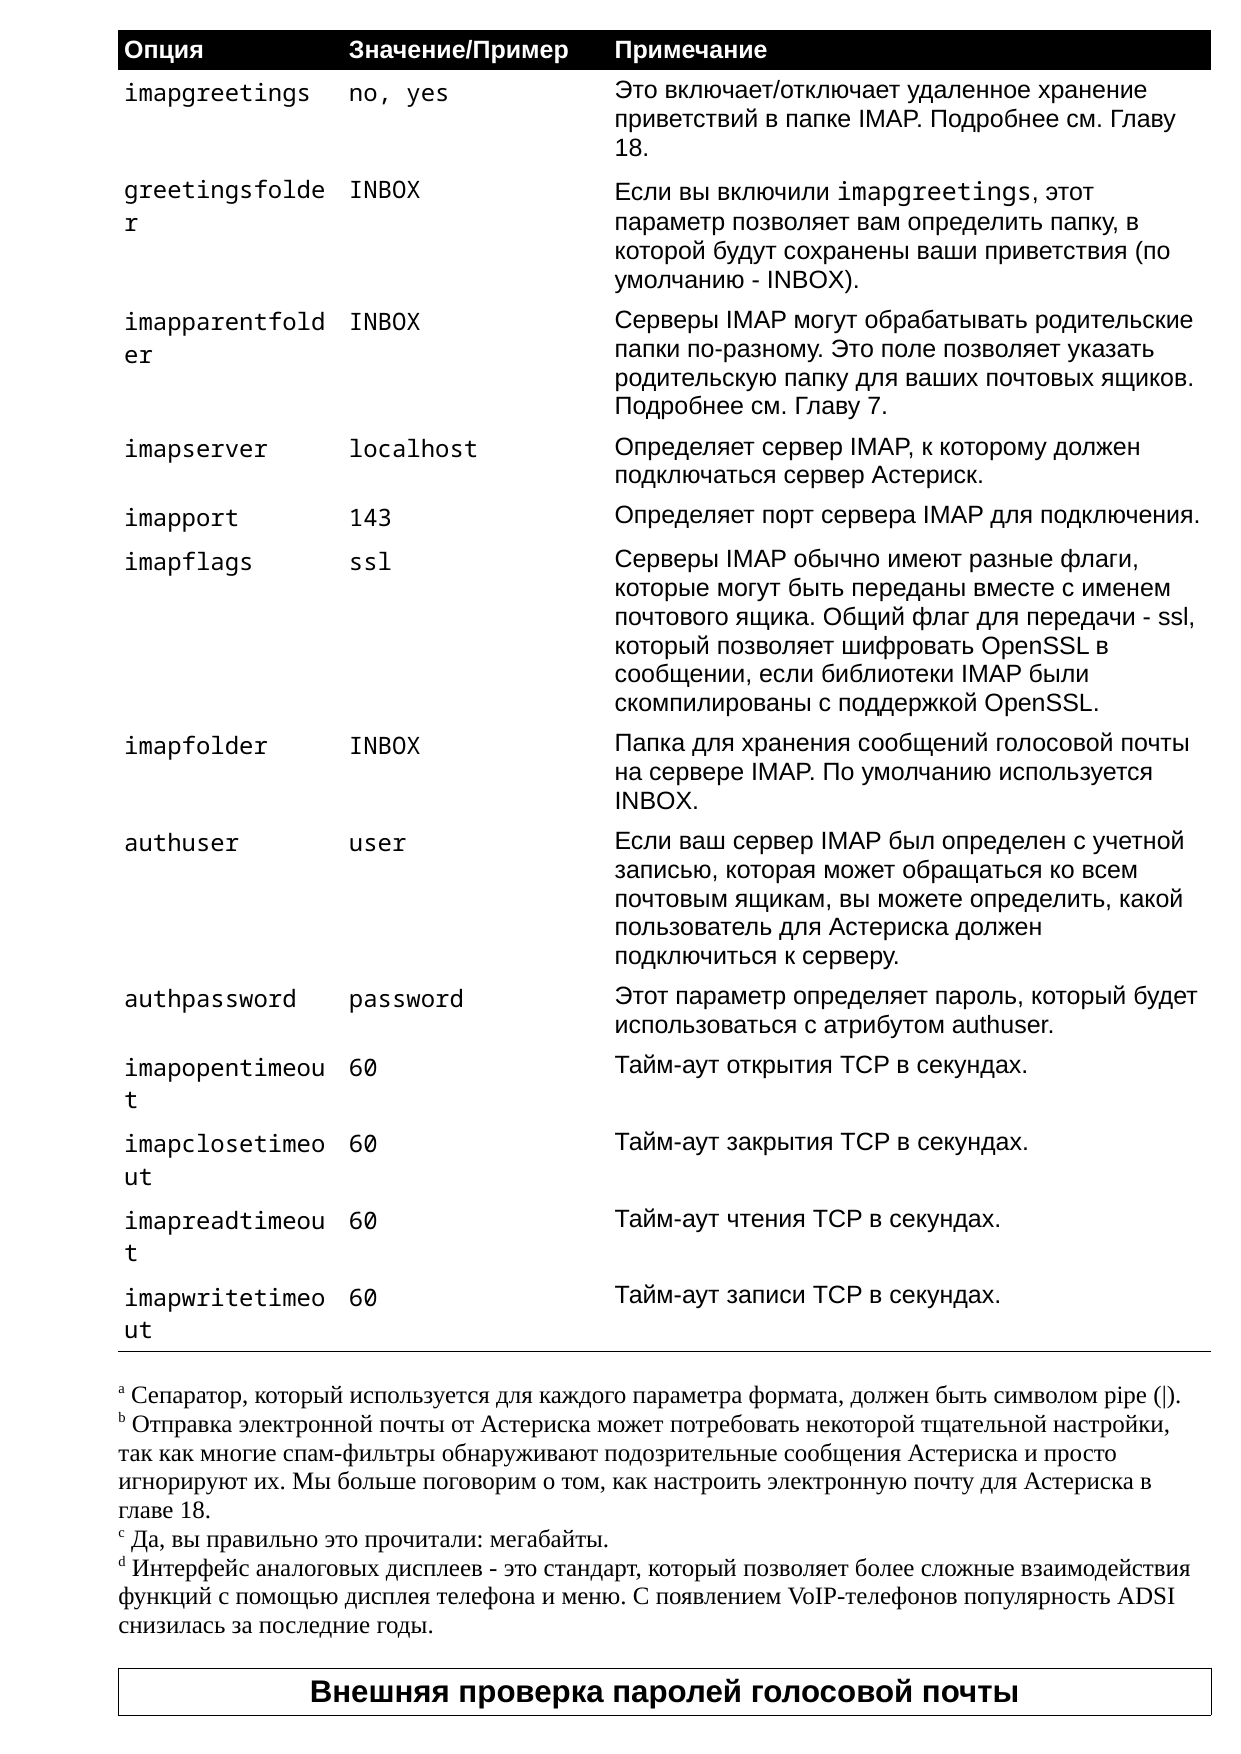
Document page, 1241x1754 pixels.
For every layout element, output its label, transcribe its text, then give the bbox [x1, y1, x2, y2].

table_cell no, yes [343, 70, 609, 167]
table_cell imapparentfolder [118, 299, 343, 426]
table_cell Тайм-аут закрытия TCP в секундах. [609, 1121, 1211, 1198]
table_cell ssl [343, 539, 609, 723]
table_cell Если вы включили imapgreetings, этот параметр позволяет вам определить папку, в которой будут сохранены ваши приветствия (по умолчанию - INBOX). [609, 168, 1211, 299]
table_header Примечание [609, 31, 1211, 70]
table_cell authpassword [118, 976, 343, 1044]
table_cell Определяет порт сервера IMAP для подключения. [609, 495, 1211, 539]
table_cell 60 [343, 1275, 609, 1351]
table_header Значение/Пример [343, 31, 609, 70]
text c Да, вы правильно это прочитали: мегабайты. [118, 1524, 1211, 1553]
table_cell 60 [343, 1045, 609, 1121]
table_cell imapgreetings [118, 70, 343, 167]
table_cell authuser [118, 820, 343, 976]
table_cell imapopentimeout [118, 1045, 343, 1121]
table_cell Папка для хранения сообщений голосовой почты на сервере IMAP. По умолчанию используется INBOX. [609, 723, 1211, 820]
table_cell 60 [343, 1121, 609, 1198]
table_cell Серверы IMAP могут обрабатывать родительские папки по-разному. Это поле позволяет указать родительскую папку для ваших почтовых ящиков. Подробнее см. Главу 7. [609, 299, 1211, 426]
table_cell INBOX [343, 168, 609, 299]
table_cell Тайм-аут чтения TCP в секундах. [609, 1198, 1211, 1274]
table_cell Это включает/отключает удаленное хранение приветствий в папке IMAP. Подробнее см. Главу 18. [609, 70, 1211, 167]
text d Интерфейс аналоговых дисплеев - это стандарт, который позволяет более сложные взаимодействия функций с помощью дисплея телефона и меню. С появлением VoIP-телефонов популярность ADSI снизилась за последние годы. [118, 1553, 1211, 1639]
table_cell imapport [118, 495, 343, 539]
table_cell password [343, 976, 609, 1044]
table_cell Если ваш сервер IMAP был определен с учетной записью, которая может обращаться ко всем почтовым ящикам, вы можете определить, какой пользователь для Астериска должен подключиться к серверу. [609, 820, 1211, 976]
table_cell imapfolder [118, 723, 343, 820]
table_cell user [343, 820, 609, 976]
table_cell imapreadtimeout [118, 1198, 343, 1274]
table_cell Тайм-аут записи TCP в секундах. [609, 1275, 1211, 1351]
table_cell imapflags [118, 539, 343, 723]
table_cell Определяет сервер IMAP, к которому должен подключаться сервер Астериск. [609, 426, 1211, 495]
table_cell greetingsfolder [118, 168, 343, 299]
table_cell localhost [343, 426, 609, 495]
table_cell Этот параметр определяет пароль, который будет использоваться с атрибутом authuser. [609, 976, 1211, 1044]
text b Отправка электронной почты от Астериска может потребовать некоторой тщательной настройки, так как многие спам-фильтры обнаруживают подозрительные сообщения Астериска и просто игнорируют их. Мы больше поговорим о том, как настроить электронную почту для Астериска в главе 18. [118, 1409, 1211, 1524]
table_cell 60 [343, 1198, 609, 1274]
table_header Опция [118, 31, 343, 70]
table_cell imapwritetimeout [118, 1275, 343, 1351]
table_cell 143 [343, 495, 609, 539]
text a Сепаратор, который используется для каждого параметра формата, должен быть символом pipe (|). [118, 1380, 1211, 1409]
table_cell imapserver [118, 426, 343, 495]
table_cell INBOX [343, 723, 609, 820]
table_cell Серверы IMAP обычно имеют разные флаги, которые могут быть переданы вместе с именем почтового ящика. Общий флаг для передачи - ssl, который позволяет шифровать OpenSSL в сообщении, если библиотеки IMAP были скомпилированы с поддержкой OpenSSL. [609, 539, 1211, 723]
table_header Внешняя проверка паролей голосовой почты [119, 1669, 1211, 1715]
table_cell imapclosetimeout [118, 1121, 343, 1198]
table_cell INBOX [343, 299, 609, 426]
table_cell Тайм-аут открытия TCP в секундах. [609, 1045, 1211, 1121]
